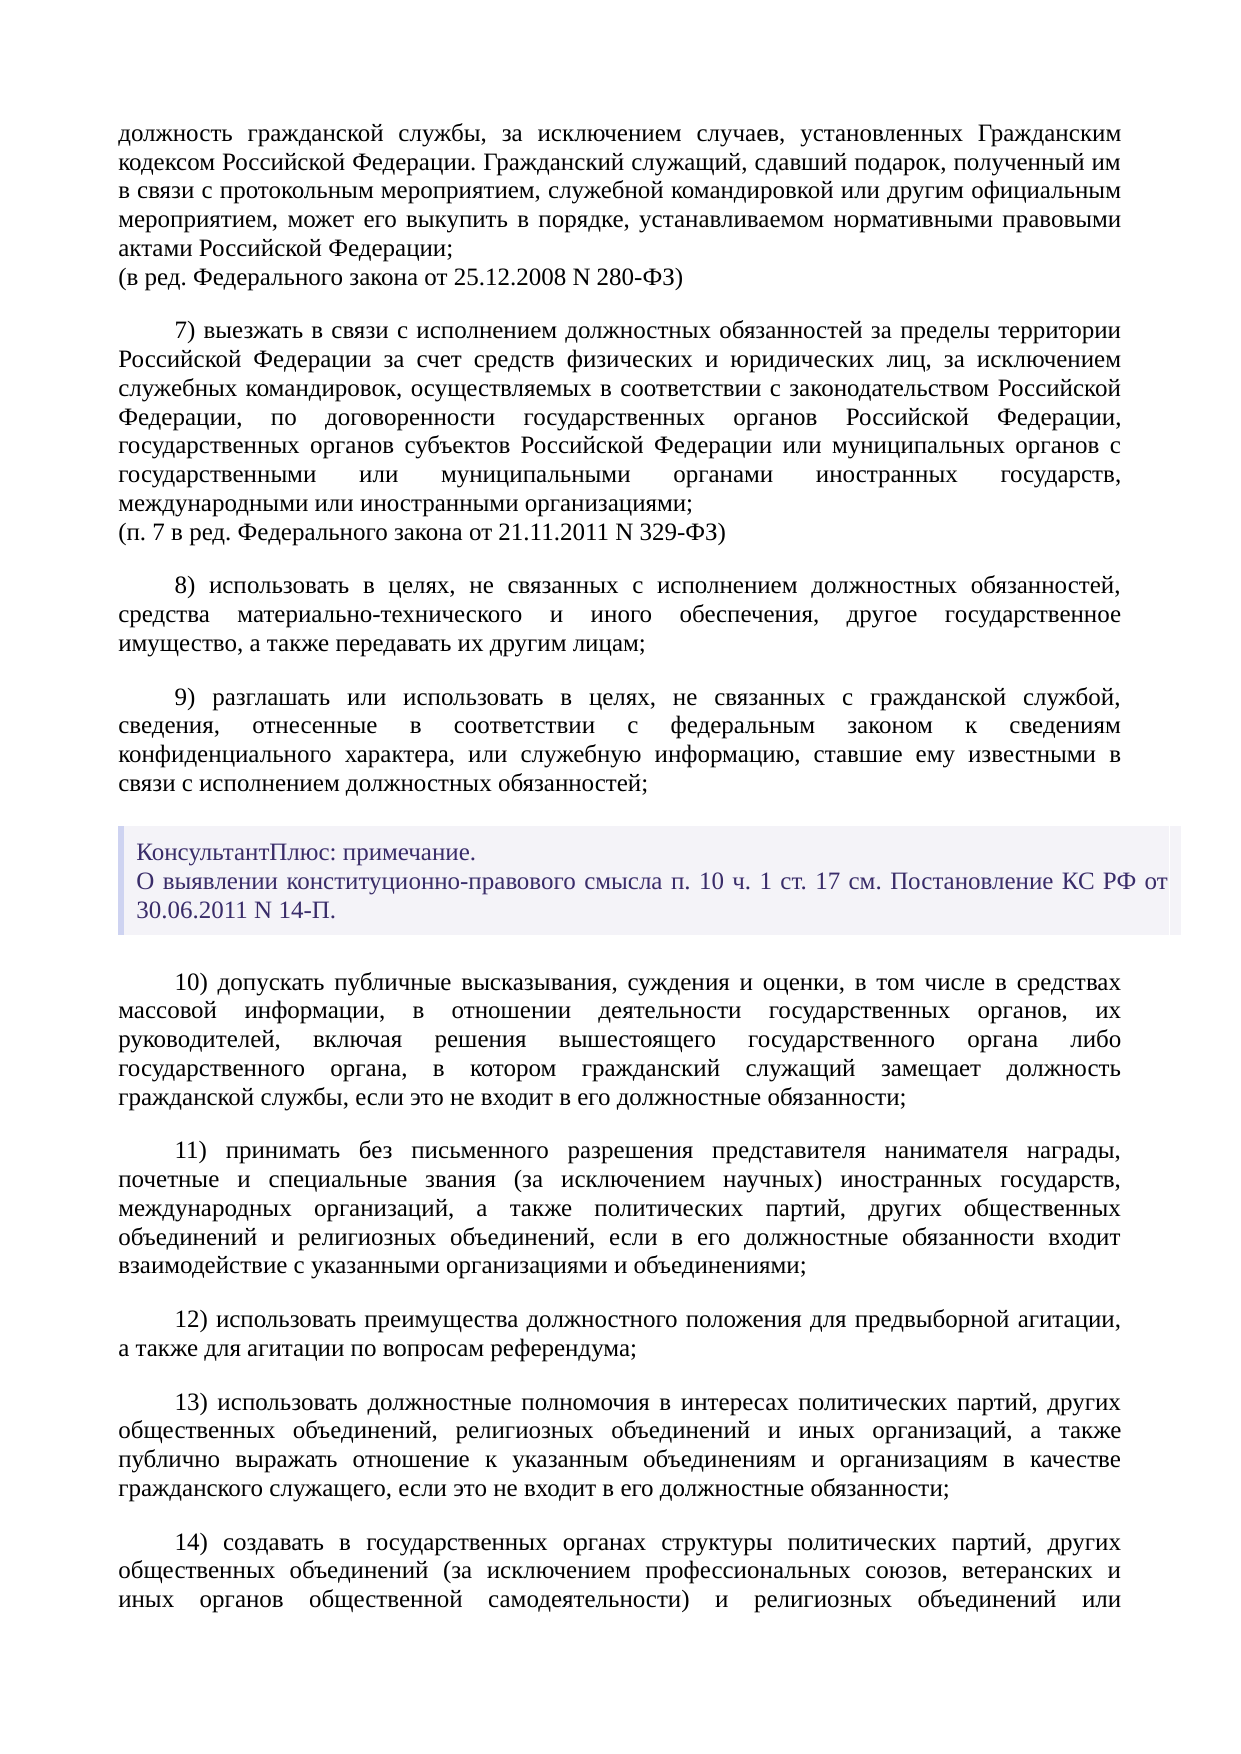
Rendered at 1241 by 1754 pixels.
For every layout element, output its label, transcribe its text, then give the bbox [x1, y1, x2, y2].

text 10) допускать публичные высказывания, суждения и оценки, в том числе в средствах массовой информации, в отношении деятельности государственных органов, их руководителей, включая решения вышестоящего государственного органа либо государственного органа, в котором гражданский служащий замещает должность гражданской службы, если это не входит в его должностные обязанности; [118, 967, 1122, 1110]
text 11) принимать без письменного разрешения представителя нанимателя награды, почетные и специальные звания (за исключением научных) иностранных государств, международных организаций, а также политических партий, других общественных объединений и религиозных объединений, если в его должностные обязанности входит взаимодействие с указанными организациями и объединениями; [118, 1135, 1122, 1279]
text 13) использовать должностные полномочия в интересах политических партий, других общественных объединений, религиозных объединений и иных организаций, а также публично выражать отношение к указанным объединениям и организациям в качестве гражданского служащего, если это не входит в его должностные обязанности; [118, 1387, 1122, 1502]
text 14) создавать в государственных органах структуры политических партий, других общественных объединений (за исключением профессиональных союзов, ветеранских и иных органов общественной самодеятельности) и религиозных объединений или [118, 1527, 1122, 1613]
table_header [118, 826, 124, 935]
table_header [1170, 826, 1181, 935]
table_header КонсультантПлюс: примечание. О выявлении конституционно-правового смысла п. 10 ч. 1 ст. 17 см. Постановление КС РФ от 30.06.2011 N 14-П. [136, 826, 1169, 935]
text 9) разглашать или использовать в целях, не связанных с гражданской службой, сведения, отнесенные в соответствии с федеральным законом к сведениям конфиденциального характера, или служебную информацию, ставшие ему известными в связи с исполнением должностных обязанностей; [118, 682, 1122, 797]
text 8) использовать в целях, не связанных с исполнением должностных обязанностей, средства материально-технического и иного обеспечения, другое государственное имущество, а также передавать их другим лицам; [118, 571, 1122, 657]
table_header [124, 826, 136, 935]
text 7) выезжать в связи с исполнением должностных обязанностей за пределы территории Российской Федерации за счет средств физических и юридических лиц, за исключением служебных командировок, осуществляемых в соответствии с законодательством Российской Федерации, по договоренности государственных органов Российской Федерации, государственных органов субъектов Российской Федерации или муниципальных органов с государственными или муниципальными органами иностранных государств, международными или иностранными организациями; [118, 316, 1122, 517]
text 12) использовать преимущества должностного положения для предвыборной агитации, а также для агитации по вопросам референдума; [118, 1304, 1122, 1362]
text (п. 7 в ред. Федерального закона от 21.11.2011 N 329-ФЗ) [118, 517, 1122, 546]
text должность гражданской службы, за исключением случаев, установленных Гражданским кодексом Российской Федерации. Гражданский служащий, сдавший подарок, полученный им в связи с протокольным мероприятием, служебной командировкой или другим официальным мероприятием, может его выкупить в порядке, устанавливаемом нормативными правовыми актами Российской Федерации; [118, 118, 1122, 262]
text (в ред. Федерального закона от 25.12.2008 N 280-ФЗ) [118, 262, 1122, 291]
